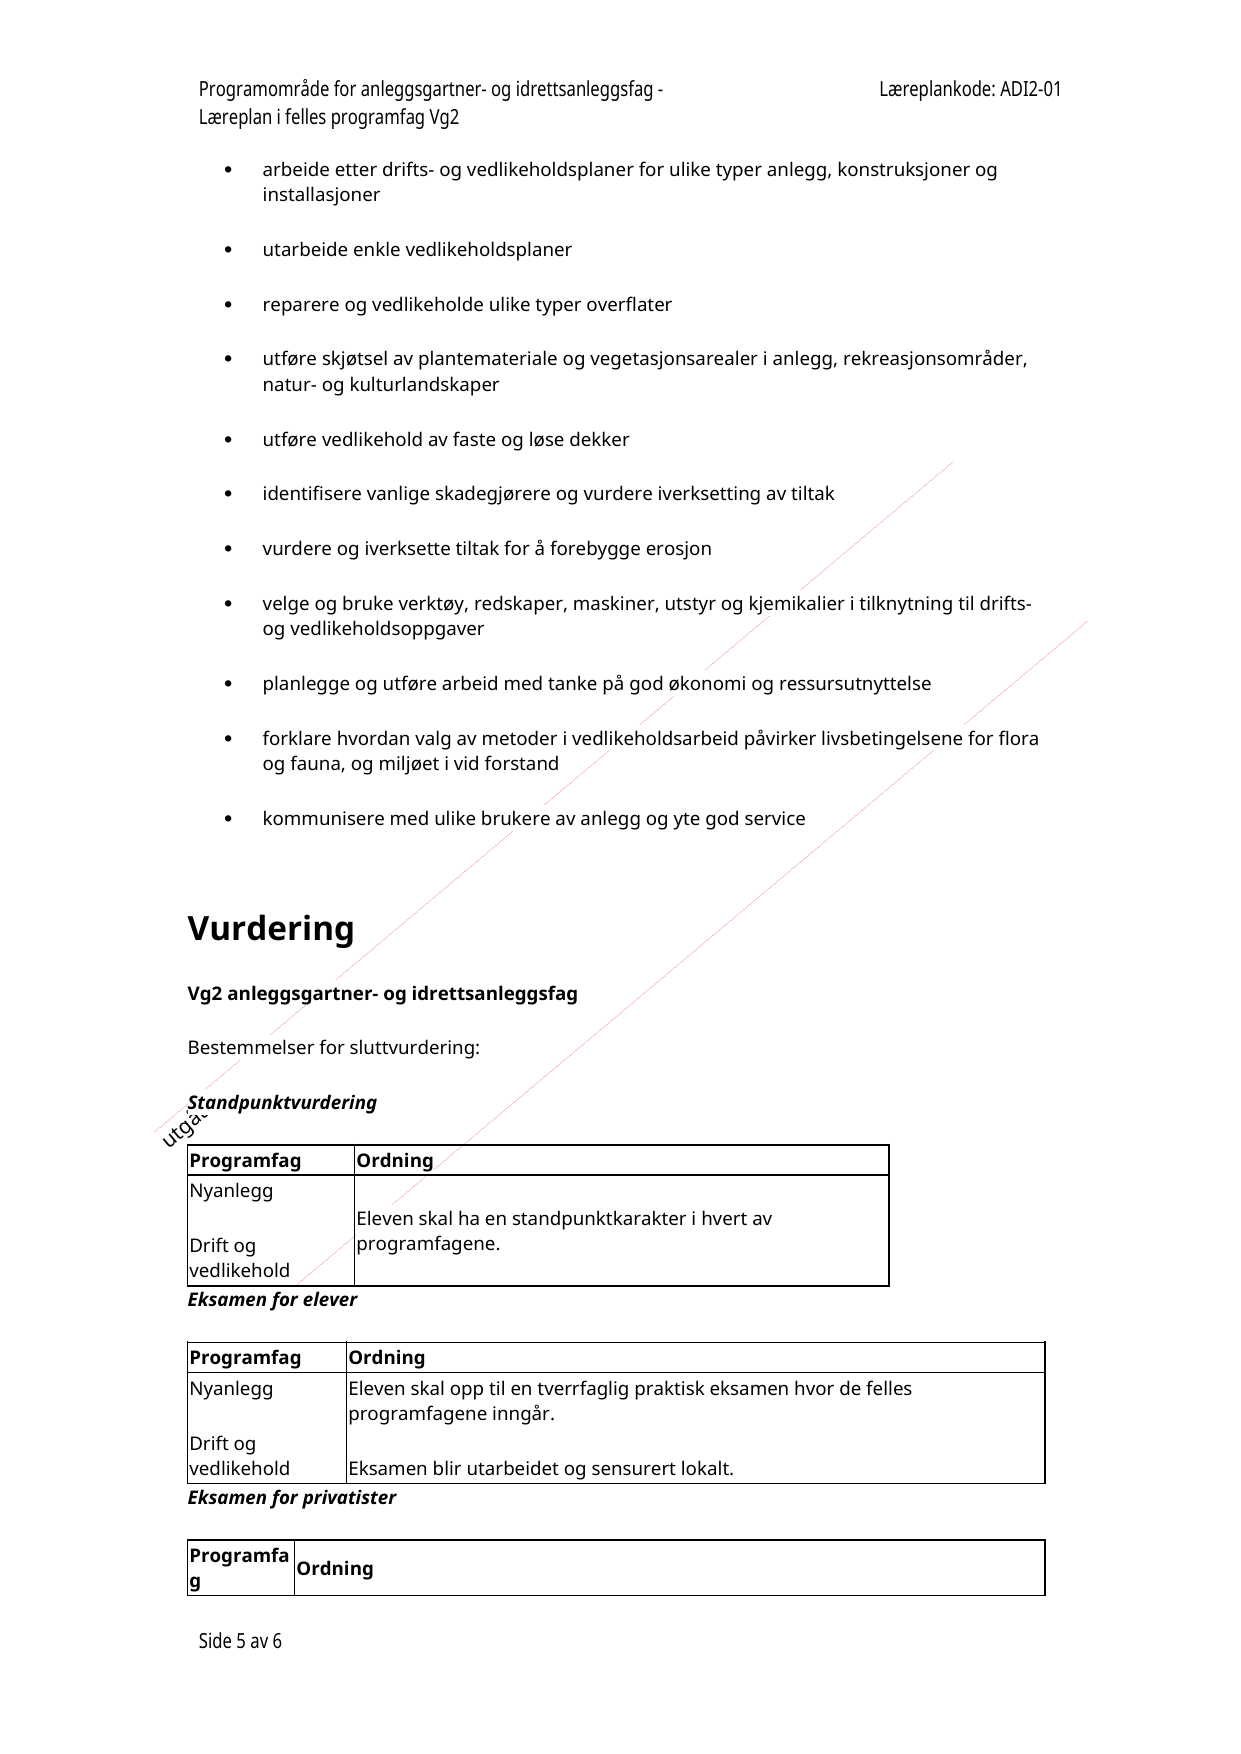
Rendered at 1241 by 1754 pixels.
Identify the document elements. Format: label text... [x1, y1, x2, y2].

list utarbeide enkle vedlikeholdsplaner [577, 236, 1053, 262]
list identifisere vanlige skadegjørere og vurdere iverksetting av tiltak [902, 481, 1053, 506]
text Eksamen for elever [359, 1287, 1053, 1312]
table_header Ordning [295, 1541, 1044, 1595]
table_cell Eleven skal ha en standpunktkarakter i hvert av programfagene. [355, 1176, 888, 1285]
list identifisere vanlige skadegjørere og vurdere iverksetting av tiltak [840, 481, 928, 506]
list vurdere og iverksette tiltak for å forebygge erosjon [717, 535, 864, 561]
text Standpunktvurdering [379, 1089, 528, 1115]
text Eksamen for privatister [398, 1484, 1053, 1510]
list forklare hvordan valg av metoder i vedlikeholdsarbeid påvirker livsbetingelsene for flora og fauna, og miljøet i vid forstand [580, 750, 932, 776]
list reparere og vedlikeholde ulike typer overflater [677, 291, 1053, 317]
text Standpunktvurdering [500, 1089, 1053, 1115]
list utføre vedlikehold av faste og løse dekker [225, 426, 263, 451]
list forklare hvordan valg av metoder i vedlikeholdsarbeid påvirker livsbetingelsene for flora og fauna, og miljøet i vid forstand [904, 725, 1053, 776]
list kommunisere med ulike brukere av anlegg og yte god service [839, 805, 1053, 831]
list vurdere og iverksette tiltak for å forebygge erosjon [836, 535, 1053, 561]
list reparere og vedlikeholde ulike typer overflater [225, 291, 263, 317]
list kommunisere med ulike brukere av anlegg og yte god service [811, 805, 866, 831]
list velge og bruke verktøy, redskaper, maskiner, utstyr og kjemikalier i tilknytning til drifts- og vedlikeholdsoppgaver [741, 590, 1053, 641]
text Bestemmelser for sluttvurdering: [271, 1034, 593, 1060]
list velge og bruke verktøy, redskaper, maskiner, utstyr og kjemikalier i tilknytning til drifts- og vedlikeholdsoppgaver [489, 616, 767, 641]
list planlegge og utføre arbeid med tanke på god økonomi og ressursutnyttelse [937, 670, 1027, 696]
text Vg2 anleggsgartner- og idrettsanleggsfag [631, 980, 1053, 1005]
subtitle Vurdering [364, 860, 477, 951]
list utføre skjøtsel av plantemateriale og vegetasjonsarealer i anlegg, rekreasjonsområder, natur- og kulturlandskaper [504, 346, 1053, 397]
text Vg2 anleggsgartner- og idrettsanleggsfag [578, 980, 658, 1005]
list utarbeide enkle vedlikeholdsplaner [225, 236, 263, 262]
list utføre vedlikehold av faste og løse dekker [635, 426, 1053, 451]
text Bestemmelser for sluttvurdering: [566, 1034, 1053, 1060]
subtitle Vurdering [696, 860, 1053, 951]
list arbeide etter drifts- og vedlikeholdsplaner for ulike typer anlegg, konstruksjoner og installasjoner [385, 156, 1053, 207]
subtitle Vurdering [372, 860, 801, 951]
